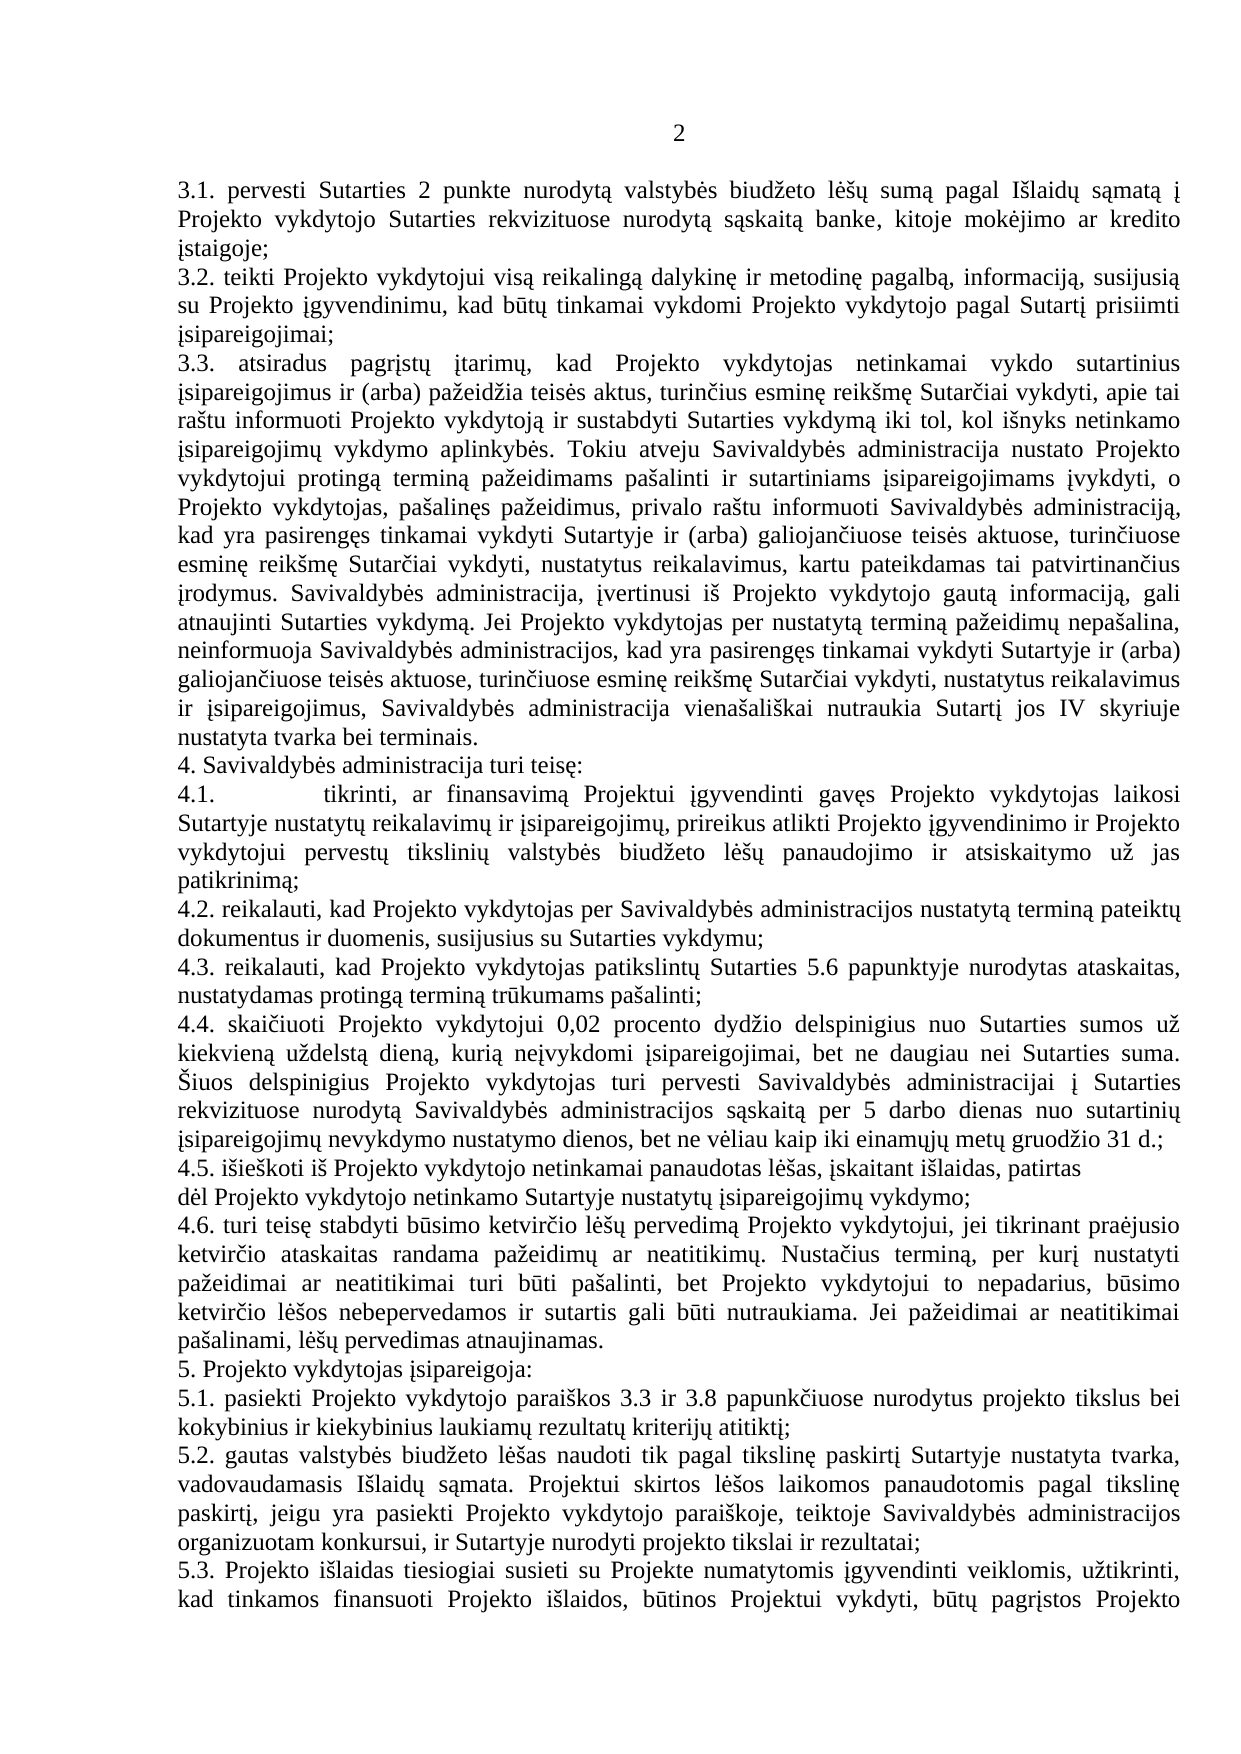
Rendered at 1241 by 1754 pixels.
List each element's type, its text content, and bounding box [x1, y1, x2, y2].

text 5.2. gautas valstybės biudžeto lėšas naudoti tik pagal tikslinę paskirtį Sutartyje nustatyta tvarka, vadovaudamasis Išlaidų sąmata. Projektui skirtos lėšos laikomos panaudotomis pagal tikslinę paskirtį, jeigu yra pasiekti Projekto vykdytojo paraiškoje, teiktoje Savivaldybės administracijos organizuotam konkursui, ir Sutartyje nurodyti projekto tikslai ir rezultatai; [177, 1441, 1181, 1556]
text 4.3. reikalauti, kad Projekto vykdytojas patikslintų Sutarties 5.6 papunktyje nurodytas ataskaitas, nustatydamas protingą terminą trūkumams pašalinti; [177, 952, 1181, 1009]
text 4.6. turi teisę stabdyti būsimo ketvirčio lėšų pervedimą Projekto vykdytojui, jei tikrinant praėjusio ketvirčio ataskaitas randama pažeidimų ar neatitikimų. Nustačius terminą, per kurį nustatyti pažeidimai ar neatitikimai turi būti pašalinti, bet Projekto vykdytojui to nepadarius, būsimo ketvirčio lėšos nebepervedamos ir sutartis gali būti nutraukiama. Jei pažeidimai ar neatitikimai pašalinami, lėšų pervedimas atnaujinamas. [177, 1211, 1181, 1354]
text 5.1. pasiekti Projekto vykdytojo paraiškos 3.3 ir 3.8 papunkčiuose nurodytus projekto tikslus bei kokybinius ir kiekybinius laukiamų rezultatų kriterijų atitiktį; [177, 1383, 1181, 1441]
text 3.3. atsiradus pagrįstų įtarimų, kad Projekto vykdytojas netinkamai vykdo sutartinius įsipareigojimus ir (arba) pažeidžia teisės aktus, turinčius esminę reikšmę Sutarčiai vykdyti, apie tai raštu informuoti Projekto vykdytoją ir sustabdyti Sutarties vykdymą iki tol, kol išnyks netinkamo įsipareigojimų vykdymo aplinkybės. Tokiu atveju Savivaldybės administracija nustato Projekto vykdytojui protingą terminą pažeidimams pašalinti ir sutartiniams įsipareigojimams įvykdyti, o Projekto vykdytojas, pašalinęs pažeidimus, privalo raštu informuoti Savivaldybės administraciją, kad yra pasirengęs tinkamai vykdyti Sutartyje ir (arba) galiojančiuose teisės aktuose, turinčiuose esminę reikšmę Sutarčiai vykdyti, nustatytus reikalavimus, kartu pateikdamas tai patvirtinančius įrodymus. Savivaldybės administracija, įvertinusi iš Projekto vykdytojo gautą informaciją, gali atnaujinti Sutarties vykdymą. Jei Projekto vykdytojas per nustatytą terminą pažeidimų nepašalina, neinformuoja Savivaldybės administracijos, kad yra pasirengęs tinkamai vykdyti Sutartyje ir (arba) galiojančiuose teisės aktuose, turinčiuose esminę reikšmę Sutarčiai vykdyti, nustatytus reikalavimus ir įsipareigojimus, Savivaldybės administracija vienašališkai nutraukia Sutartį jos IV skyriuje nustatyta tvarka bei terminais. [177, 348, 1181, 751]
text 3.2. teikti Projekto vykdytojui visą reikalingą dalykinę ir metodinę pagalbą, informaciją, susijusią su Projekto įgyvendinimu, kad būtų tinkamai vykdomi Projekto vykdytojo pagal Sutartį prisiimti įsipareigojimai; [177, 262, 1181, 348]
text dėl Projekto vykdytojo netinkamo Sutartyje nustatytų įsipareigojimų vykdymo; [177, 1182, 1181, 1211]
text 4.5. išieškoti iš Projekto vykdytojo netinkamai panaudotas lėšas, įskaitant išlaidas, patirtas [177, 1153, 1181, 1182]
text 4.2. reikalauti, kad Projekto vykdytojas per Savivaldybės administracijos nustatytą terminą pateiktų dokumentus ir duomenis, susijusius su Sutarties vykdymu; [177, 894, 1181, 952]
text 3.1. pervesti Sutarties 2 punkte nurodytą valstybės biudžeto lėšų sumą pagal Išlaidų sąmatą į Projekto vykdytojo Sutarties rekvizituose nurodytą sąskaitą banke, kitoje mokėjimo ar kredito įstaigoje; [177, 176, 1181, 262]
text 4.1. tikrinti, ar finansavimą Projektui įgyvendinti gavęs Projekto vykdytojas laikosi Sutartyje nustatytų reikalavimų ir įsipareigojimų, prireikus atlikti Projekto įgyvendinimo ir Projekto vykdytojui pervestų tikslinių valstybės biudžeto lėšų panaudojimo ir atsiskaitymo už jas patikrinimą; [177, 779, 1181, 894]
text 5.3. Projekto išlaidas tiesiogiai susieti su Projekte numatytomis įgyvendinti veiklomis, užtikrinti, kad tinkamos finansuoti Projekto išlaidos, būtinos Projektui vykdyti, būtų pagrįstos Projekto [177, 1556, 1181, 1613]
text 4.4. skaičiuoti Projekto vykdytojui 0,02 procento dydžio delspinigius nuo Sutarties sumos už kiekvieną uždelstą dieną, kurią neįvykdomi įsipareigojimai, bet ne daugiau nei Sutarties suma. Šiuos delspinigius Projekto vykdytojas turi pervesti Savivaldybės administracijai į Sutarties rekvizituose nurodytą Savivaldybės administracijos sąskaitą per 5 darbo dienas nuo sutartinių įsipareigojimų nevykdymo nustatymo dienos, bet ne vėliau kaip iki einamųjų metų gruodžio 31 d.; [177, 1009, 1181, 1153]
text 4. Savivaldybės administracija turi teisę: [177, 751, 1181, 779]
text 5. Projekto vykdytojas įsipareigoja: [177, 1354, 1181, 1383]
